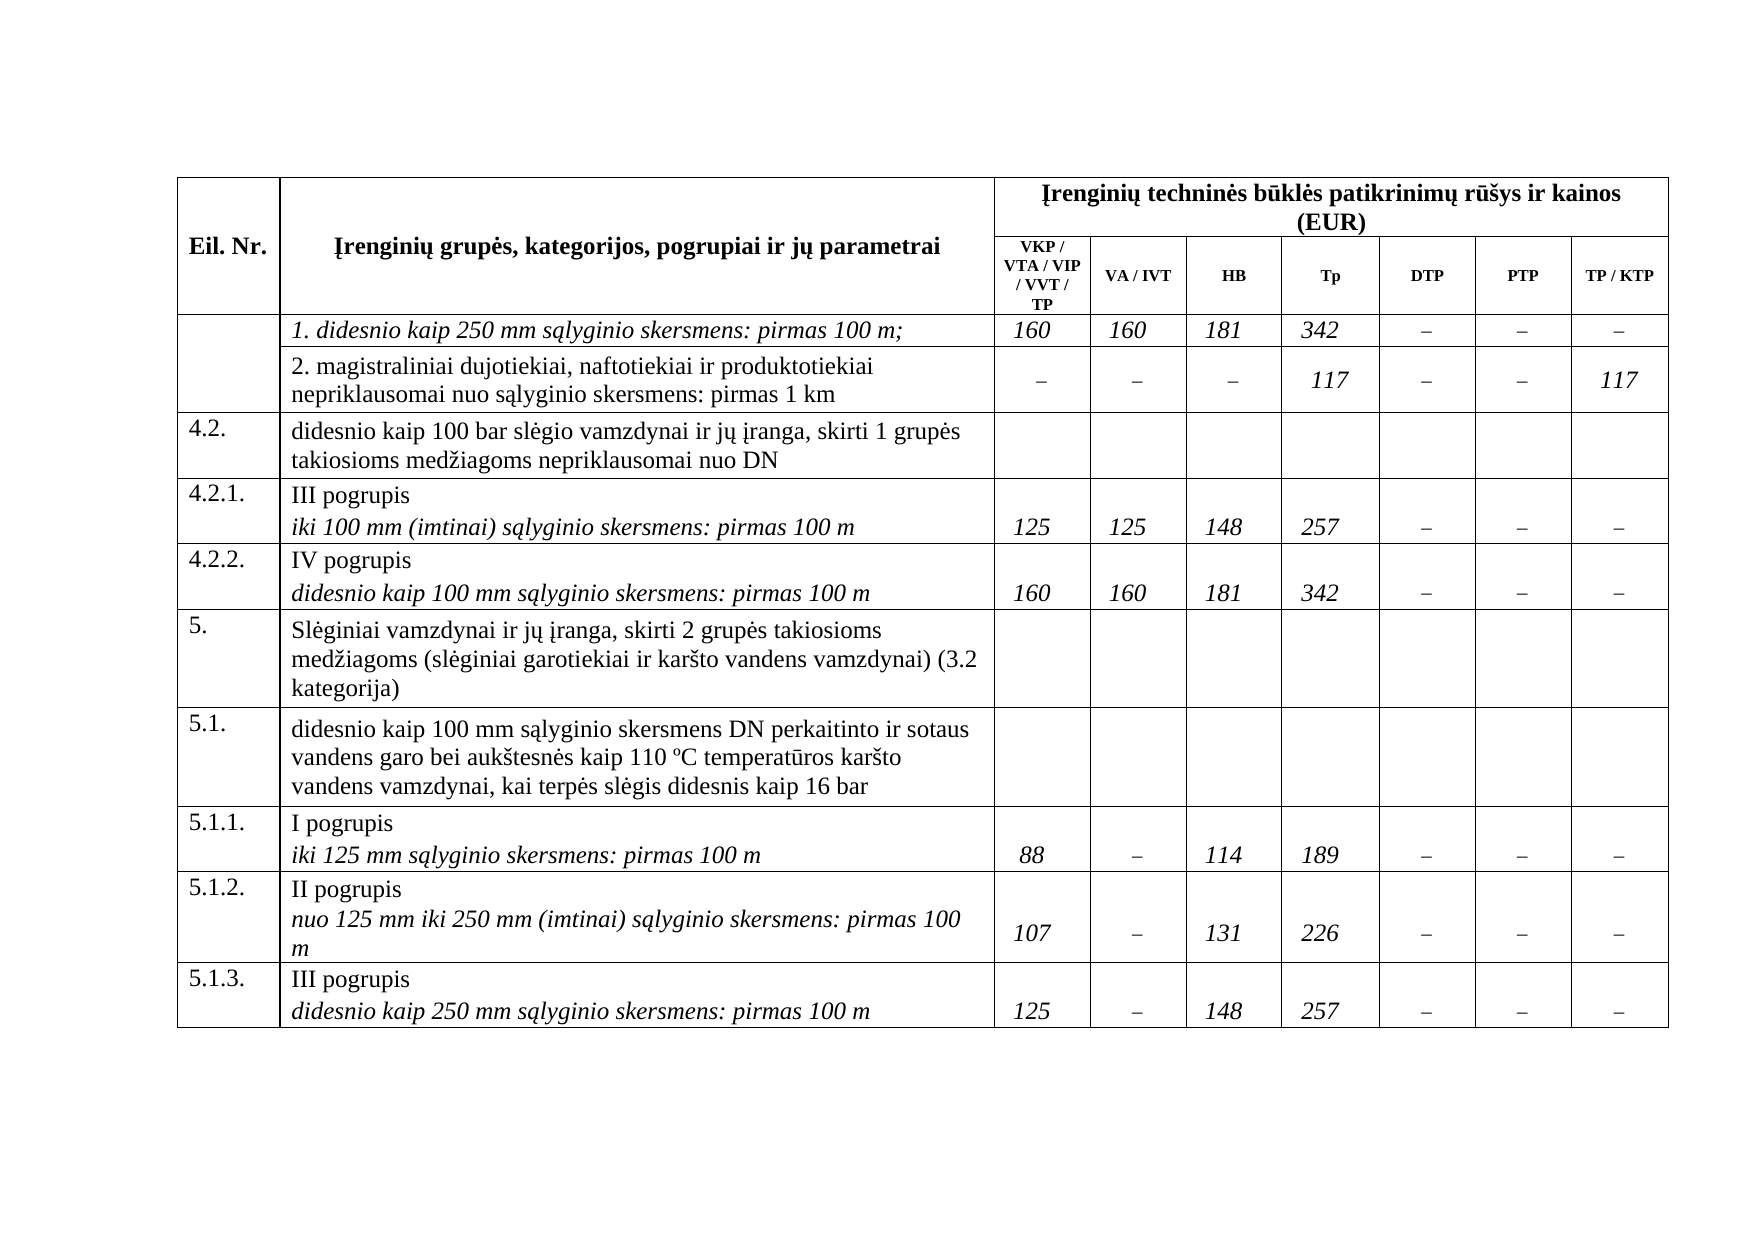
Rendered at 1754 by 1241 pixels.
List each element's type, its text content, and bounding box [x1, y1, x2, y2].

table_cell [1476, 479, 1571, 510]
table_cell VA / IVT [1091, 237, 1186, 313]
table_cell [178, 346, 279, 412]
table_cell [1187, 479, 1281, 510]
table_cell [1572, 479, 1668, 510]
table_header Įrenginių techninės būklės patikrinimų rūšys ir kainos (EUR) [995, 178, 1668, 236]
table_cell [995, 963, 1090, 994]
table_cell VKP / VTA / VIP / VVT / TP [995, 237, 1090, 313]
table_cell 342 [1282, 576, 1379, 609]
table_cell [1282, 872, 1379, 904]
table_cell didesnio kaip 100 mm sąlyginio skersmens: pirmas 100 m [281, 576, 994, 609]
table_cell 160 [1091, 576, 1186, 609]
table_cell [1476, 807, 1571, 838]
table_cell [1572, 708, 1668, 806]
table_cell 4.2. [178, 413, 279, 477]
table_cell 160 [1091, 315, 1186, 346]
table_cell 181 [1187, 576, 1281, 609]
table_cell – [1380, 576, 1475, 609]
table_cell – [1476, 510, 1571, 543]
table_cell – [1476, 904, 1571, 962]
table_cell 5. [178, 610, 279, 707]
table_cell 125 [995, 994, 1090, 1027]
table_cell – [1476, 347, 1571, 412]
table_cell [178, 904, 279, 962]
table_cell [1572, 872, 1668, 904]
table_cell IV pogrupis [281, 544, 994, 576]
table_cell 5.1.3. [178, 963, 279, 994]
table_cell didesnio kaip 100 mm sąlyginio skersmens DN perkaitinto ir sotaus vandens garo bei aukštesnės kaip 110 ºC temperatūros karšto vandens vamzdynai, kai terpės slėgis didesnis kaip 16 bar [281, 708, 994, 806]
table_cell Slėginiai vamzdynai ir jų įranga, skirti 2 grupės takiosioms medžiagoms (slėginiai garotiekiai ir karšto vandens vamzdynai) (3.2 kategorija) [281, 610, 994, 707]
table_cell – [1572, 994, 1668, 1027]
table_cell [1091, 413, 1186, 477]
table_cell [1282, 708, 1379, 806]
table_cell 148 [1187, 510, 1281, 543]
table_cell [1187, 807, 1281, 838]
table_cell 88 [995, 839, 1090, 871]
table_cell [1572, 807, 1668, 838]
table_cell [178, 839, 279, 871]
table_cell III pogrupis [281, 963, 994, 994]
table_header Eil. Nr. [178, 178, 279, 313]
table_cell [1572, 610, 1668, 707]
table_cell [1476, 963, 1571, 994]
table_cell 5.1.1. [178, 807, 279, 838]
table_cell [1572, 413, 1668, 477]
table_cell [995, 544, 1090, 576]
table_cell 125 [1091, 510, 1186, 543]
table_cell – [1380, 994, 1475, 1027]
table_cell 257 [1282, 510, 1379, 543]
table_cell 117 [1282, 347, 1379, 412]
table_cell DTP [1380, 237, 1475, 313]
table_cell 342 [1282, 315, 1379, 346]
table_cell [1091, 708, 1186, 806]
table_cell [995, 610, 1090, 707]
table_cell nuo 125 mm iki 250 mm (imtinai) sąlyginio skersmens: pirmas 100 m [281, 904, 994, 962]
table_cell II pogrupis [281, 872, 994, 904]
table_cell [1091, 610, 1186, 707]
table_cell [1187, 610, 1281, 707]
table_cell Tp [1282, 237, 1379, 313]
table_cell [1282, 963, 1379, 994]
table_cell [1282, 610, 1379, 707]
table_cell – [1091, 347, 1186, 412]
table_cell 2. magistraliniai dujotiekiai, naftotiekiai ir produktotiekiai nepriklausomai nuo sąlyginio skersmens: pirmas 1 km [281, 347, 994, 412]
table_cell – [1476, 315, 1571, 346]
table_cell didesnio kaip 250 mm sąlyginio skersmens: pirmas 100 m [281, 994, 994, 1027]
table_cell 4.2.2. [178, 544, 279, 576]
table_cell didesnio kaip 100 bar slėgio vamzdynai ir jų įranga, skirti 1 grupės takiosioms medžiagoms nepriklausomai nuo DN [281, 413, 994, 477]
table_cell [1476, 872, 1571, 904]
table_cell 1. didesnio kaip 250 mm sąlyginio skersmens: pirmas 100 m; [281, 315, 994, 346]
table_cell – [1476, 839, 1571, 871]
table_cell – [1572, 839, 1668, 871]
table_cell 226 [1282, 904, 1379, 962]
table_cell – [1380, 315, 1475, 346]
table_cell [1187, 413, 1281, 477]
table_cell – [1572, 510, 1668, 543]
table_cell [1091, 479, 1186, 510]
table_cell [995, 708, 1090, 806]
table_cell TP / KTP [1572, 237, 1668, 313]
table_cell III pogrupis [281, 479, 994, 510]
table_cell – [1380, 510, 1475, 543]
table_cell – [1476, 994, 1571, 1027]
table_cell [1187, 963, 1281, 994]
table_cell – [1380, 347, 1475, 412]
table_cell [178, 994, 279, 1027]
table_cell [1091, 963, 1186, 994]
table_cell [995, 413, 1090, 477]
table_cell 257 [1282, 994, 1379, 1027]
table_cell 4.2.1. [178, 479, 279, 510]
table_cell 114 [1187, 839, 1281, 871]
table_cell [1187, 544, 1281, 576]
table_cell [178, 510, 279, 543]
table_cell [995, 872, 1090, 904]
table_cell 117 [1572, 347, 1668, 412]
table_cell [995, 479, 1090, 510]
table_cell 181 [1187, 315, 1281, 346]
table_cell [1187, 708, 1281, 806]
table_cell – [1572, 315, 1668, 346]
table_cell [1380, 479, 1475, 510]
table_cell [1380, 610, 1475, 707]
table_cell [1282, 413, 1379, 477]
table_cell HB [1187, 237, 1281, 313]
table_cell [995, 807, 1090, 838]
table_cell [1380, 963, 1475, 994]
table_cell I pogrupis [281, 807, 994, 838]
table_cell 148 [1187, 994, 1281, 1027]
table_cell – [1091, 994, 1186, 1027]
table_cell iki 125 mm sąlyginio skersmens: pirmas 100 m [281, 839, 994, 871]
table_cell – [1572, 904, 1668, 962]
table_cell [1091, 544, 1186, 576]
table_cell [1380, 807, 1475, 838]
table_cell 131 [1187, 904, 1281, 962]
table_cell [1572, 544, 1668, 576]
table_header Įrenginių grupės, kategorijos, pogrupiai ir jų parametrai [281, 178, 994, 313]
table_cell [178, 315, 279, 346]
table_cell [1476, 544, 1571, 576]
table_cell [1091, 872, 1186, 904]
table_cell [1282, 807, 1379, 838]
table_cell [1380, 544, 1475, 576]
table_cell – [1091, 904, 1186, 962]
table_cell – [1380, 904, 1475, 962]
table_cell iki 100 mm (imtinai) sąlyginio skersmens: pirmas 100 m [281, 510, 994, 543]
table_cell [178, 576, 279, 609]
table_cell 160 [995, 315, 1090, 346]
table_cell – [1476, 576, 1571, 609]
table_cell – [995, 347, 1090, 412]
table_cell [1380, 413, 1475, 477]
table_cell 125 [995, 510, 1090, 543]
table_cell – [1187, 347, 1281, 412]
table_cell 107 [995, 904, 1090, 962]
table_cell [1091, 807, 1186, 838]
table_cell 160 [995, 576, 1090, 609]
table_cell [1476, 708, 1571, 806]
table_cell 5.1.2. [178, 872, 279, 904]
table_cell 189 [1282, 839, 1379, 871]
table_cell PTP [1476, 237, 1571, 313]
table_cell – [1091, 839, 1186, 871]
table_cell [1380, 872, 1475, 904]
table_cell [1572, 963, 1668, 994]
table_cell [1187, 872, 1281, 904]
table_cell [1476, 413, 1571, 477]
table_cell [1282, 479, 1379, 510]
table_cell [1282, 544, 1379, 576]
table_cell [1476, 610, 1571, 707]
table_cell [1380, 708, 1475, 806]
table_cell – [1572, 576, 1668, 609]
table_cell 5.1. [178, 708, 279, 806]
table_cell – [1380, 839, 1475, 871]
